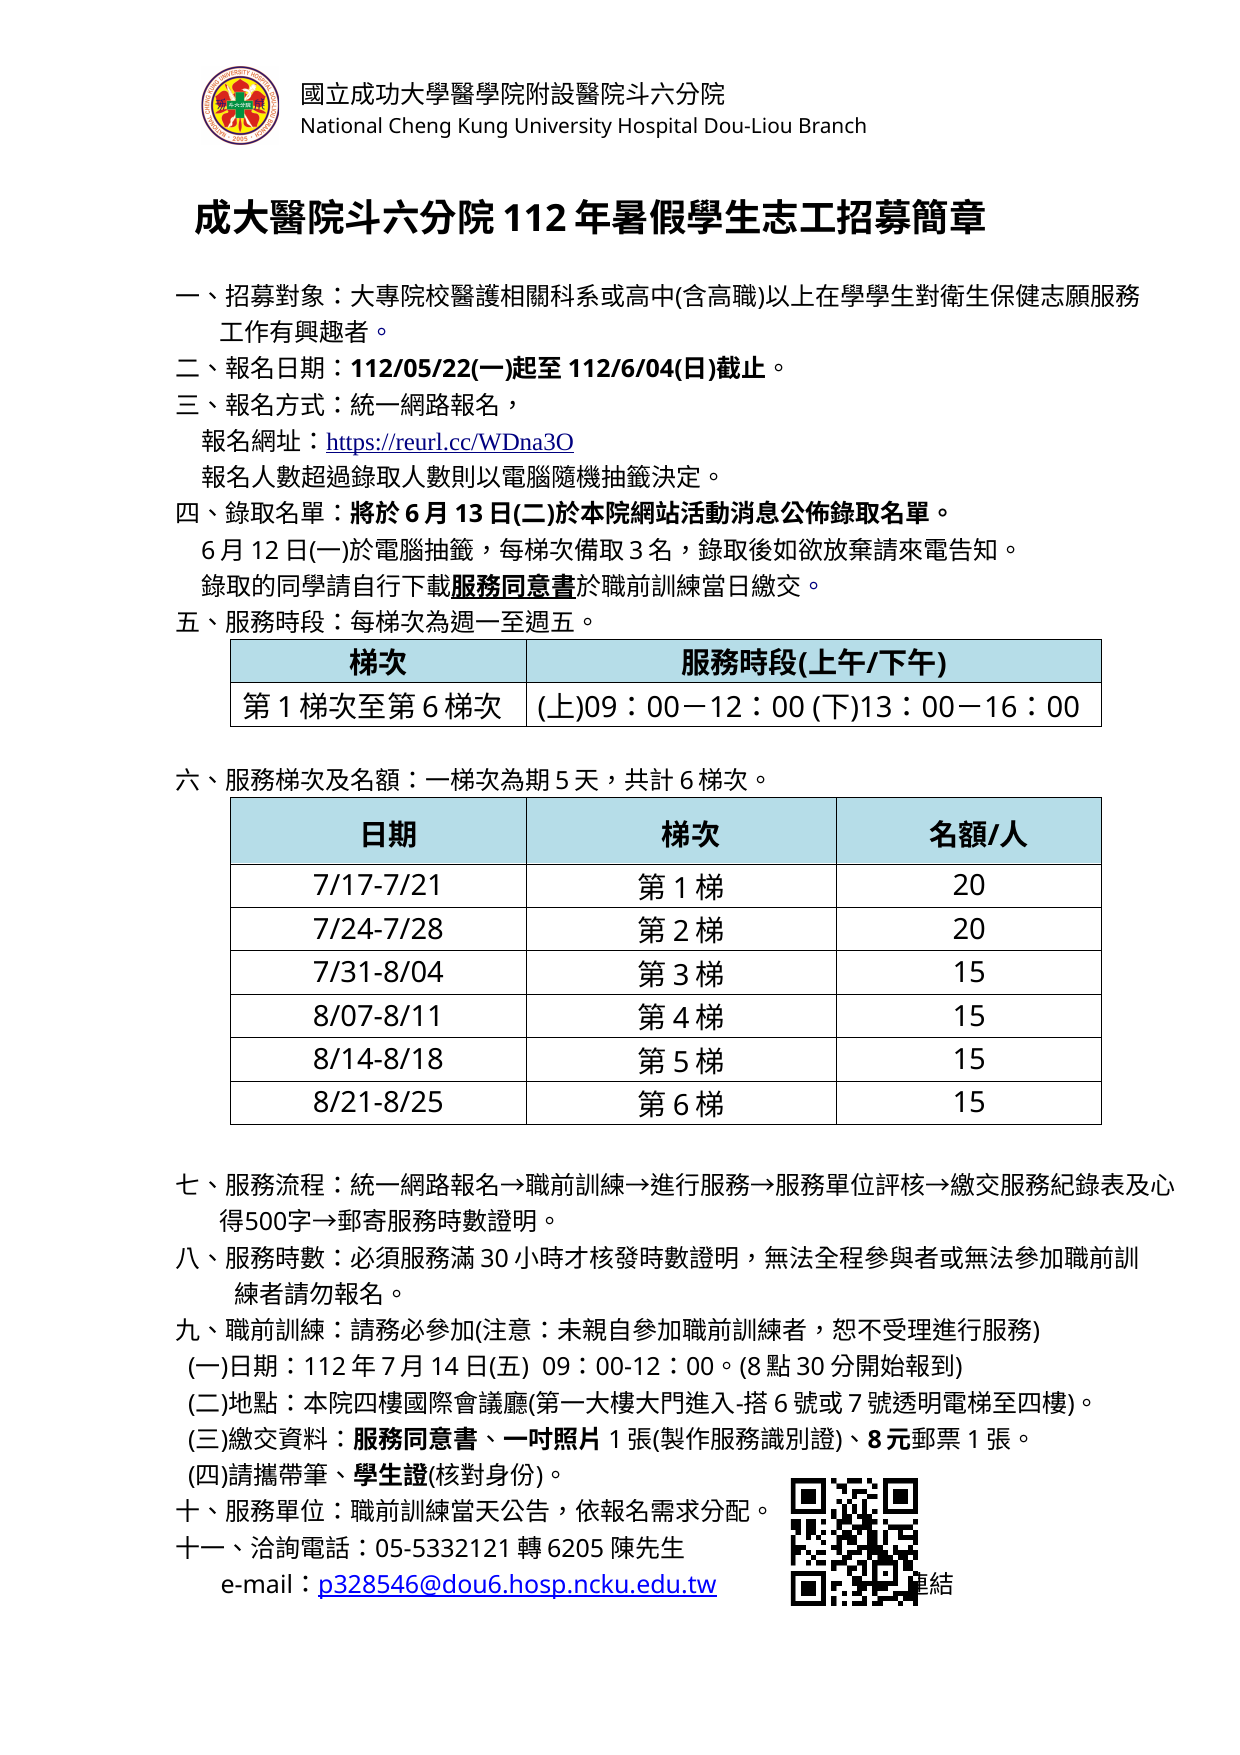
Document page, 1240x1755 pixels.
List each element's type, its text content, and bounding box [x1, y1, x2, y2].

text 七、服務流程：統一網路報名→職前訓練→進行服務→服務單位評核→繳交服務紀錄表及心得500字→郵寄服務時數證明。 [175, 1166, 1176, 1238]
text 三、報名方式：統一網路報名， [175, 385, 1156, 421]
text 一、招募對象：大專院校醫護相關科系或高中(含高職)以上在學學生對衛生保健志願服務工作有興趣者。 [175, 276, 1156, 349]
text 四、錄取名單：將於6月13日(二)於本院網站活動消息公佈錄取名單。 [175, 494, 1156, 530]
table_cell 第1梯 [527, 865, 836, 907]
text 八、服務時數：必須服務滿30小時才核發時數證明，無法全程參與者或無法參加職前訓練者請勿報名。 [175, 1238, 1156, 1311]
table_cell 第1梯次至第6梯次 [231, 683, 526, 726]
text [918, 1492, 1156, 1528]
table_cell 15 [837, 1082, 1101, 1124]
table_cell 15 [837, 995, 1101, 1037]
text [918, 1528, 1156, 1564]
table_cell 15 [837, 1038, 1101, 1081]
table_cell 7/17-7/21 [231, 865, 526, 907]
text 錄取的同學請自行下載服務同意書於職前訓練當日繳交。 [175, 566, 1156, 603]
text 六、服務梯次及名額：一梯次為期5天，共計6梯次。 [175, 761, 1156, 797]
table_cell 第6梯 [527, 1082, 836, 1124]
text (四)請攜帶筆、學生證(核對身份)。 [175, 1456, 1156, 1492]
text (一)日期：112年7月14日(五) 09：00-12：00。(8點30分開始報到) [175, 1347, 1156, 1383]
text 九、職前訓練：請務必參加(注意：未親自參加職前訓練者，恕不受理進行服務) [175, 1311, 1156, 1347]
text 十一、洽詢電話：05-5332121轉6205 陳先生 [175, 1528, 790, 1564]
table_cell 7/31-8/04 [231, 951, 526, 994]
text 五、服務時段：每梯次為週一至週五。 [175, 603, 1156, 639]
text 二、報名日期：112/05/22(一)起至112/6/04(日)截止。 [175, 349, 1156, 385]
table_header 服務時段(上午/下午) [527, 640, 1101, 682]
table_header 名額/人 [837, 798, 1101, 863]
text (二)地點：本院四樓國際會議廳(第一大樓大門進入-搭6號或7號透明電梯至四樓)。 [175, 1383, 1156, 1419]
table_cell 20 [837, 865, 1101, 907]
text 十、服務單位：職前訓練當天公告，依報名需求分配。 [175, 1492, 790, 1528]
table_cell 第3梯 [527, 951, 836, 994]
text e-mail：p328546@dou6.hosp.ncku.edu.tw (活動連結 [918, 1564, 1156, 1601]
table_cell 20 [837, 908, 1101, 950]
table_cell 8/07-8/11 [231, 995, 526, 1037]
text e-mail：p328546@dou6.hosp.ncku.edu.tw (活動連結 [175, 1564, 790, 1601]
text 報名人數超過錄取人數則以電腦隨機抽籤決定。 [175, 458, 1156, 494]
table_cell 第4梯 [527, 995, 836, 1037]
text (三)繳交資料：服務同意書、一吋照片1張(製作服務識別證)、8元郵票1張。 [175, 1419, 1156, 1456]
table_cell (上)09：00－12：00 (下)13：00－16：00 [527, 683, 1101, 726]
table_cell 7/24-7/28 [231, 908, 526, 950]
table_header 日期 [231, 798, 526, 863]
table_cell 8/14-8/18 [231, 1038, 526, 1081]
table_cell 8/21-8/25 [231, 1082, 526, 1124]
table_header 梯次 [527, 798, 836, 863]
text 報名網址：https://reurl.cc/WDna3O [175, 421, 1156, 458]
table_cell 15 [837, 951, 1101, 994]
text 6月12日(一)於電腦抽籤，每梯次備取3名，錄取後如欲放棄請來電告知。 [175, 530, 1156, 566]
table_cell 第5梯 [527, 1038, 836, 1081]
table_cell 第2梯 [527, 908, 836, 950]
table_header 梯次 [231, 640, 526, 682]
text 成大醫院斗六分院112年暑假學生志工招募簡章 [175, 188, 1156, 242]
